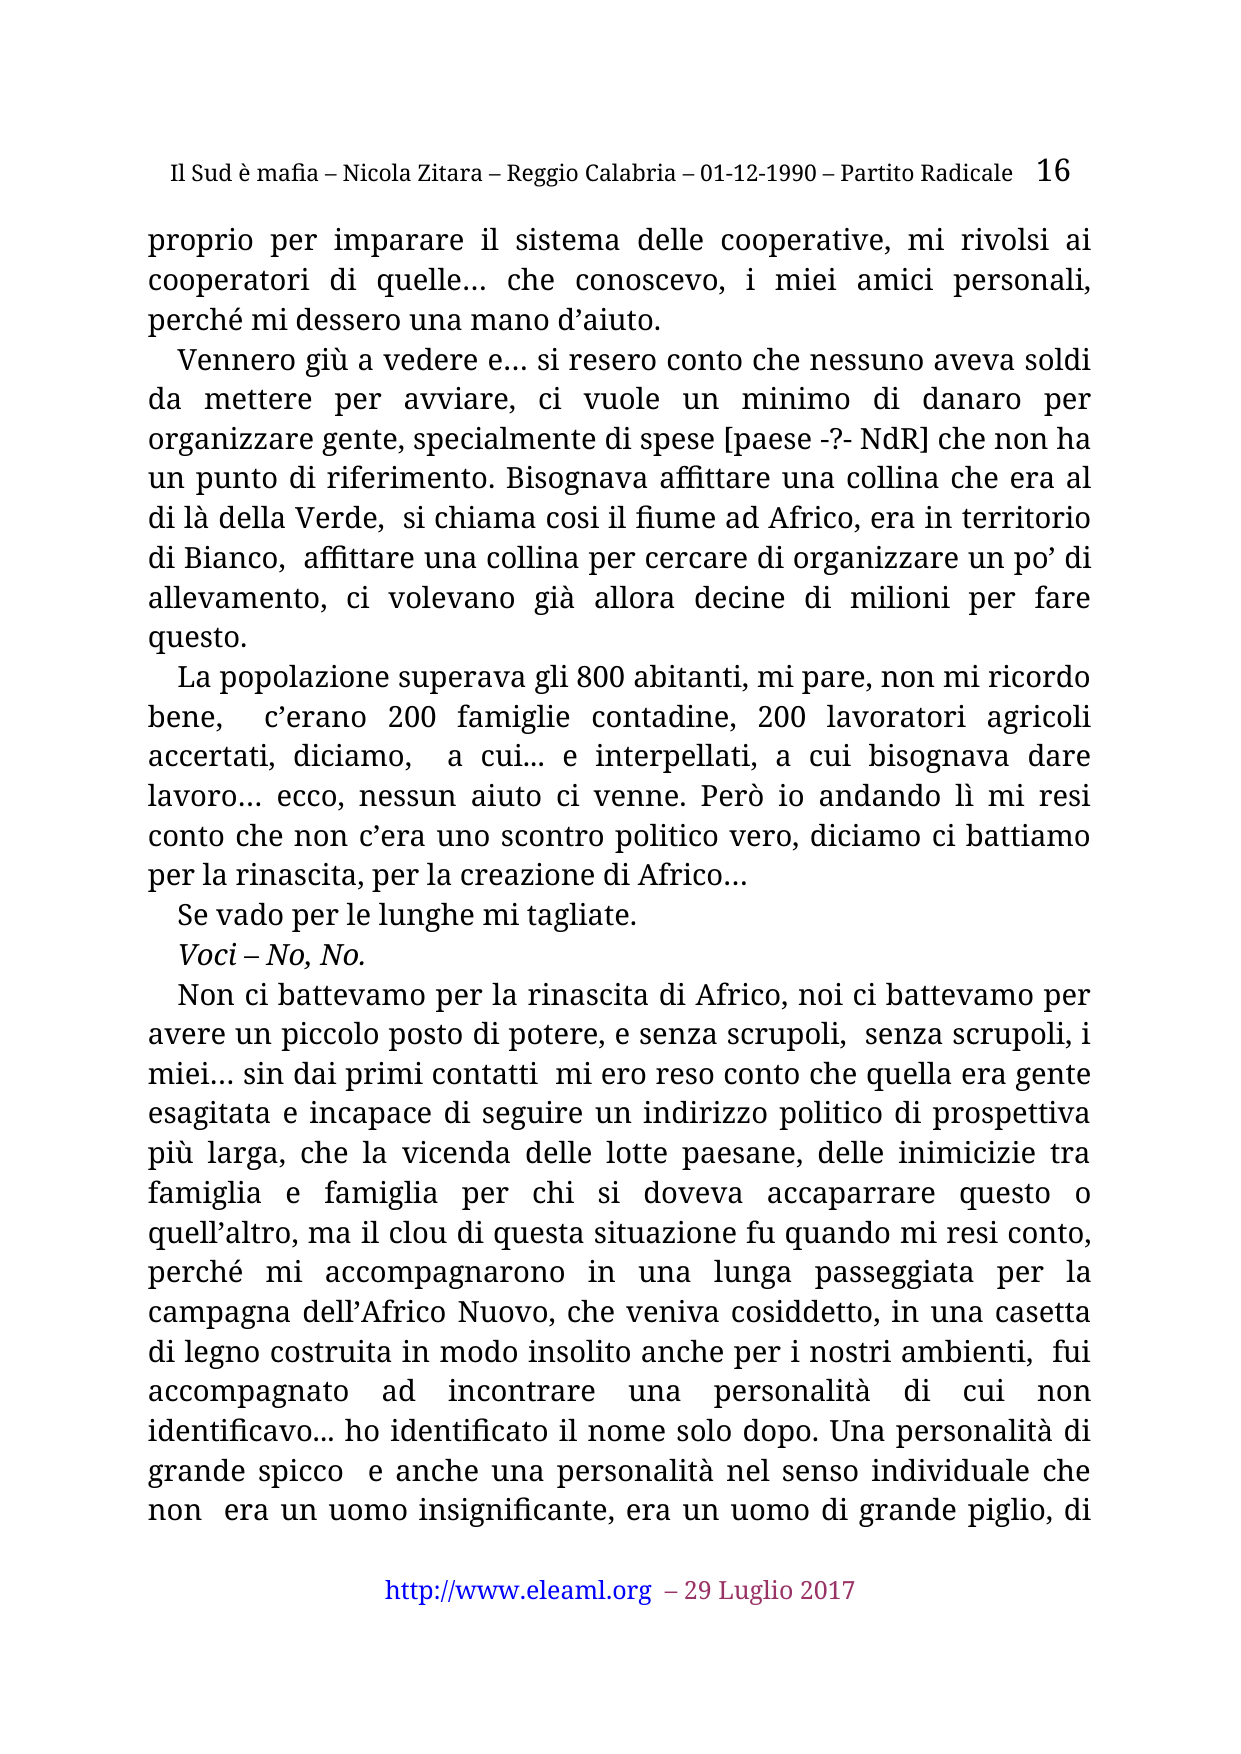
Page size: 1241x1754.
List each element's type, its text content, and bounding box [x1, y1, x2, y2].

text Se vado per le lunghe mi tagliate. [148, 894, 1093, 934]
text Voci – No, No. [148, 934, 1093, 974]
text proprio per imparare il sistema delle cooperative, mi rivolsi ai cooperatori di quelle… che conoscevo, i miei amici personali, perché mi dessero una mano d’aiuto. [148, 220, 1093, 339]
text La popolazione superava gli 800 abitanti, mi pare, non mi ricordo bene, c’erano 200 famiglie contadine, 200 lavoratori agricoli accertati, diciamo, a cui... e interpellati, a cui bisognava dare lavoro… ecco, nessun aiuto ci venne. Però io andando lì mi resi conto che non c’era uno scontro politico vero, diciamo ci battiamo per la rinascita, per la creazione di Africo… [148, 656, 1093, 894]
text Non ci battevamo per la rinascita di Africo, noi ci battevamo per avere un piccolo posto di potere, e senza scrupoli, senza scrupoli, i miei… sin dai primi contatti mi ero reso conto che quella era gente esagitata e incapace di seguire un indirizzo politico di prospettiva più larga, che la vicenda delle lotte paesane, delle inimicizie tra famiglia e famiglia per chi si doveva accaparrare questo o quell’altro, ma il clou di questa situazione fu quando mi resi conto, perché mi accompagnarono in una lunga passeggiata per la campagna dell’Africo Nuovo, che veniva cosiddetto, in una casetta di legno costruita in modo insolito anche per i nostri ambienti, fui accompagnato ad incontrare una personalità di cui non identificavo... ho identificato il nome solo dopo. Una personalità di grande spicco e anche una personalità nel senso individuale che non era un uomo insignificante, era un uomo di grande piglio, di [148, 974, 1093, 1529]
text Vennero giù a vedere e… si resero conto che nessuno aveva soldi da mettere per avviare, ci vuole un minimo di danaro per organizzare gente, specialmente di spese [paese -?- NdR] che non ha un punto di riferimento. Bisognava affittare una collina che era al di là della Verde, si chiama cosi il fiume ad Africo, era in territorio di Bianco, affittare una collina per cercare di organizzare un po’ di allevamento, ci volevano già allora decine di milioni per fare questo. [148, 339, 1093, 656]
